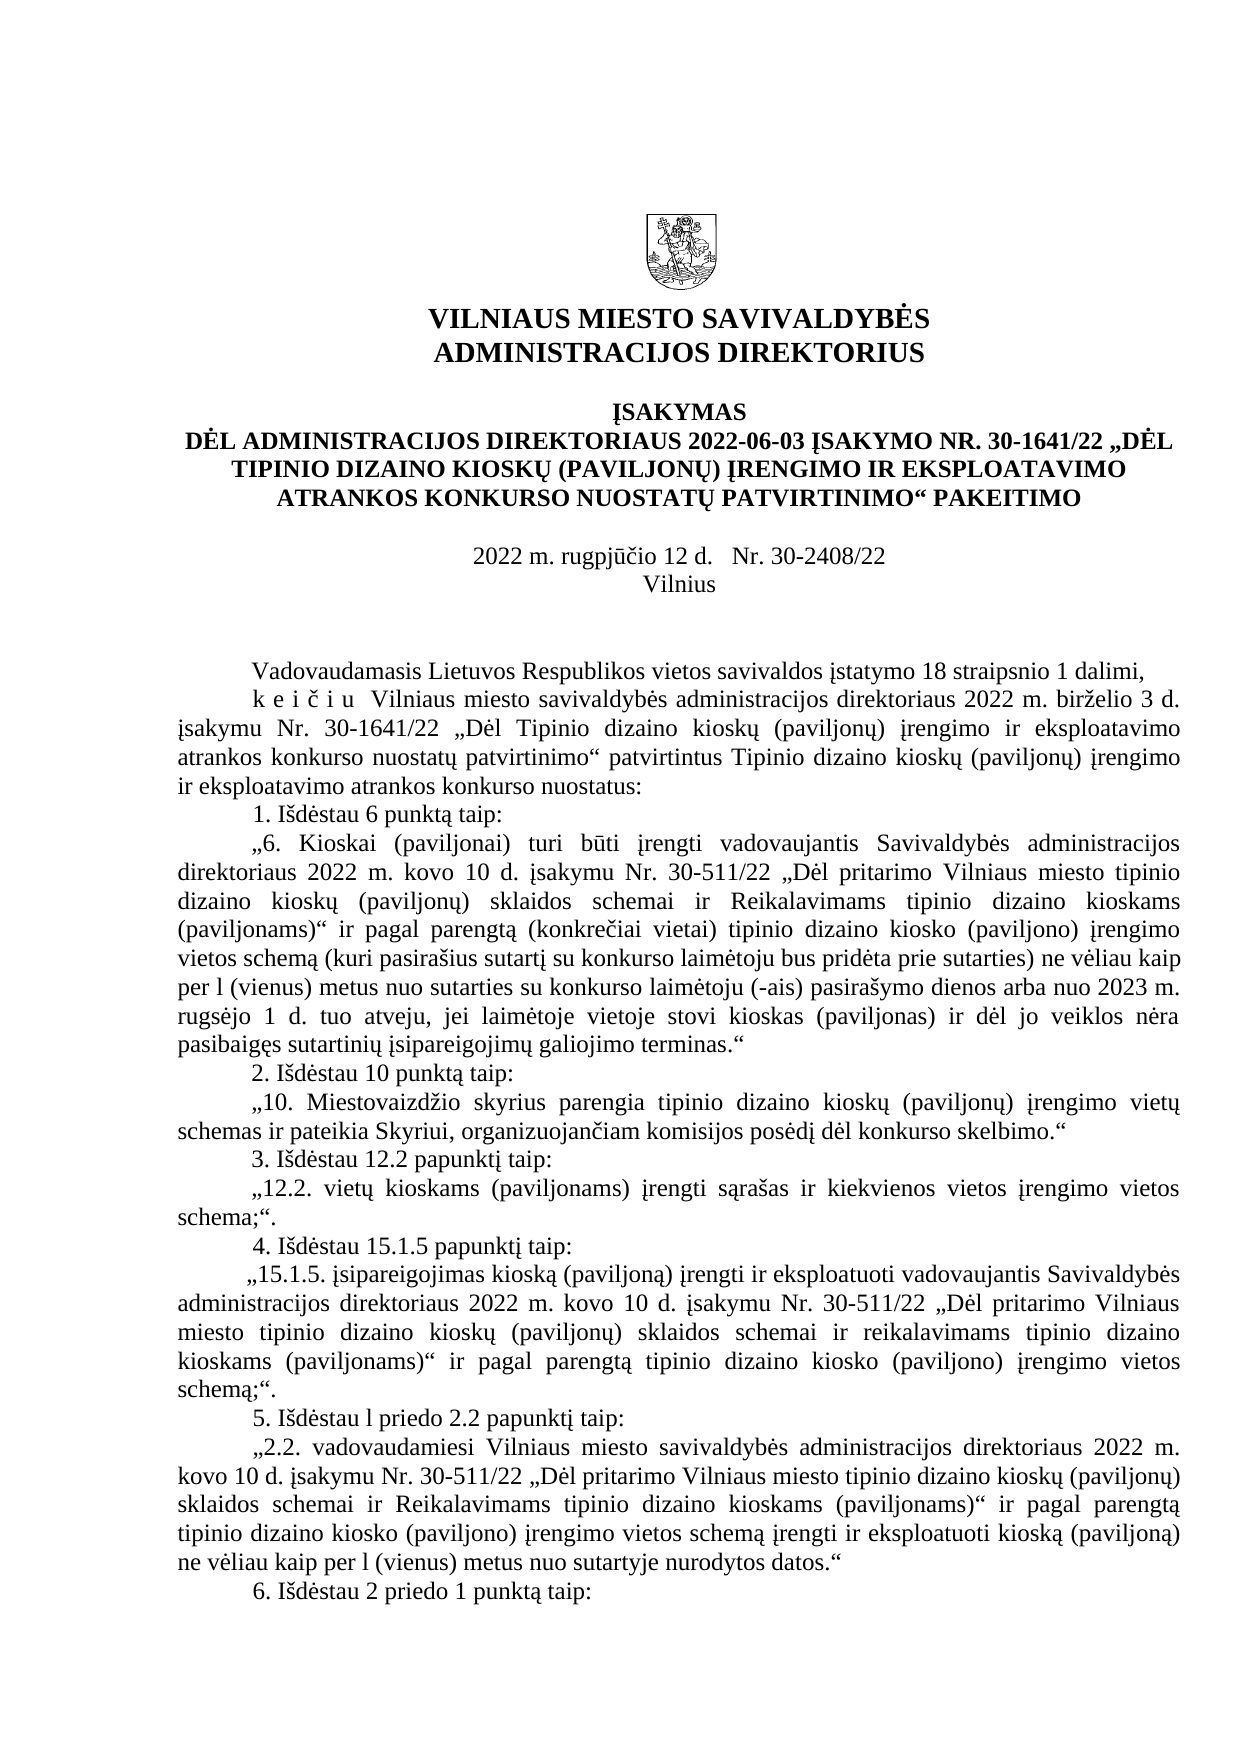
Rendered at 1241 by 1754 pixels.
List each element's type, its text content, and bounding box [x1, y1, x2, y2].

text VILNIAUS MIESTO SAVIVALDYBĖS [177, 301, 1181, 335]
text 2022 m. rugpjūčio 12 d. Nr. 30-2408/22 [177, 541, 1181, 569]
text Vilnius [177, 569, 1181, 598]
text 4. Išdėstau 15.1.5 papunktį taip: [177, 1231, 1181, 1259]
text DĖL ADMINISTRACIJOS DIREKTORIAUS 2022-06-03 ĮSAKYMO NR. 30-1641/22 „DĖL TIPINIO DIZAINO KIOSKŲ (PAVILJONŲ) ĮRENGIMO IR EKSPLOATAVIMO ATRANKOS KONKURSO NUOSTATŲ PATVIRTINIMO“ PAKEITIMO [177, 426, 1181, 512]
text „2.2. vadovaudamiesi Vilniaus miesto savivaldybės administracijos direktoriaus 2022 m. kovo 10 d. įsakymu Nr. 30-511/22 „Dėl pritarimo Vilniaus miesto tipinio dizaino kioskų (paviljonų) sklaidos schemai ir Reikalavimams tipinio dizaino kioskams (paviljonams)“ ir pagal parengtą tipinio dizaino kiosko (paviljono) įrengimo vietos schemą įrengti ir eksploatuoti kioską (paviljoną) ne vėliau kaip per l (vienus) metus nuo sutartyje nurodytos datos.“ [177, 1432, 1181, 1576]
text „12.2. vietų kioskams (paviljonams) įrengti sąrašas ir kiekvienos vietos įrengimo vietos schema;“. [177, 1173, 1181, 1231]
text Vadovaudamasis Lietuvos Respublikos vietos savivaldos įstatymo 18 straipsnio 1 dalimi, [177, 656, 1181, 684]
text „15.1.5. įsipareigojimas kioską (paviljoną) įrengti ir eksploatuoti vadovaujantis Savivaldybės administracijos direktoriaus 2022 m. kovo 10 d. įsakymu Nr. 30-511/22 „Dėl pritarimo Vilniaus miesto tipinio dizaino kioskų (paviljonų) sklaidos schemai ir reikalavimams tipinio dizaino kioskams (paviljonams)“ ir pagal parengtą tipinio dizaino kiosko (paviljono) įrengimo vietos schemą;“. [177, 1259, 1181, 1403]
text ĮSAKYMAS [177, 397, 1181, 426]
text 6. Išdėstau 2 priedo 1 punktą taip: [177, 1576, 1181, 1604]
text k e i č i u Vilniaus miesto savivaldybės administracijos direktoriaus 2022 m. birželio 3 d. įsakymu Nr. 30-1641/22 „Dėl Tipinio dizaino kioskų (paviljonų) įrengimo ir eksploatavimo atrankos konkurso nuostatų patvirtinimo“ patvirtintus Tipinio dizaino kioskų (paviljonų) įrengimo ir eksploatavimo atrankos konkurso nuostatus: [177, 684, 1181, 799]
text 5. Išdėstau l priedo 2.2 papunktį taip: [177, 1403, 1181, 1432]
text „10. Miestovaizdžio skyrius parengia tipinio dizaino kioskų (paviljonų) įrengimo vietų schemas ir pateikia Skyriui, organizuojančiam komisijos posėdį dėl konkurso skelbimo.“ [177, 1087, 1181, 1144]
text 2. Išdėstau 10 punktą taip: [177, 1058, 1181, 1087]
text 3. Išdėstau 12.2 papunktį taip: [177, 1144, 1181, 1173]
text ADMINISTRACIJOS DIREKTORIUS [177, 335, 1181, 368]
text 1. Išdėstau 6 punktą taip: [177, 799, 1181, 828]
text „6. Kioskai (paviljonai) turi būti įrengti vadovaujantis Savivaldybės administracijos direktoriaus 2022 m. kovo 10 d. įsakymu Nr. 30-511/22 „Dėl pritarimo Vilniaus miesto tipinio dizaino kioskų (paviljonų) sklaidos schemai ir Reikalavimams tipinio dizaino kioskams (paviljonams)“ ir pagal parengtą (konkrečiai vietai) tipinio dizaino kiosko (paviljono) įrengimo vietos schemą (kuri pasirašius sutartį su konkurso laimėtoju bus pridėta prie sutarties) ne vėliau kaip per l (vienus) metus nuo sutarties su konkurso laimėtoju (-ais) pasirašymo dienos arba nuo 2023 m. rugsėjo 1 d. tuo atveju, jei laimėtoje vietoje stovi kioskas (paviljonas) ir dėl jo veiklos nėra pasibaigęs sutartinių įsipareigojimų galiojimo terminas.“ [177, 828, 1181, 1058]
